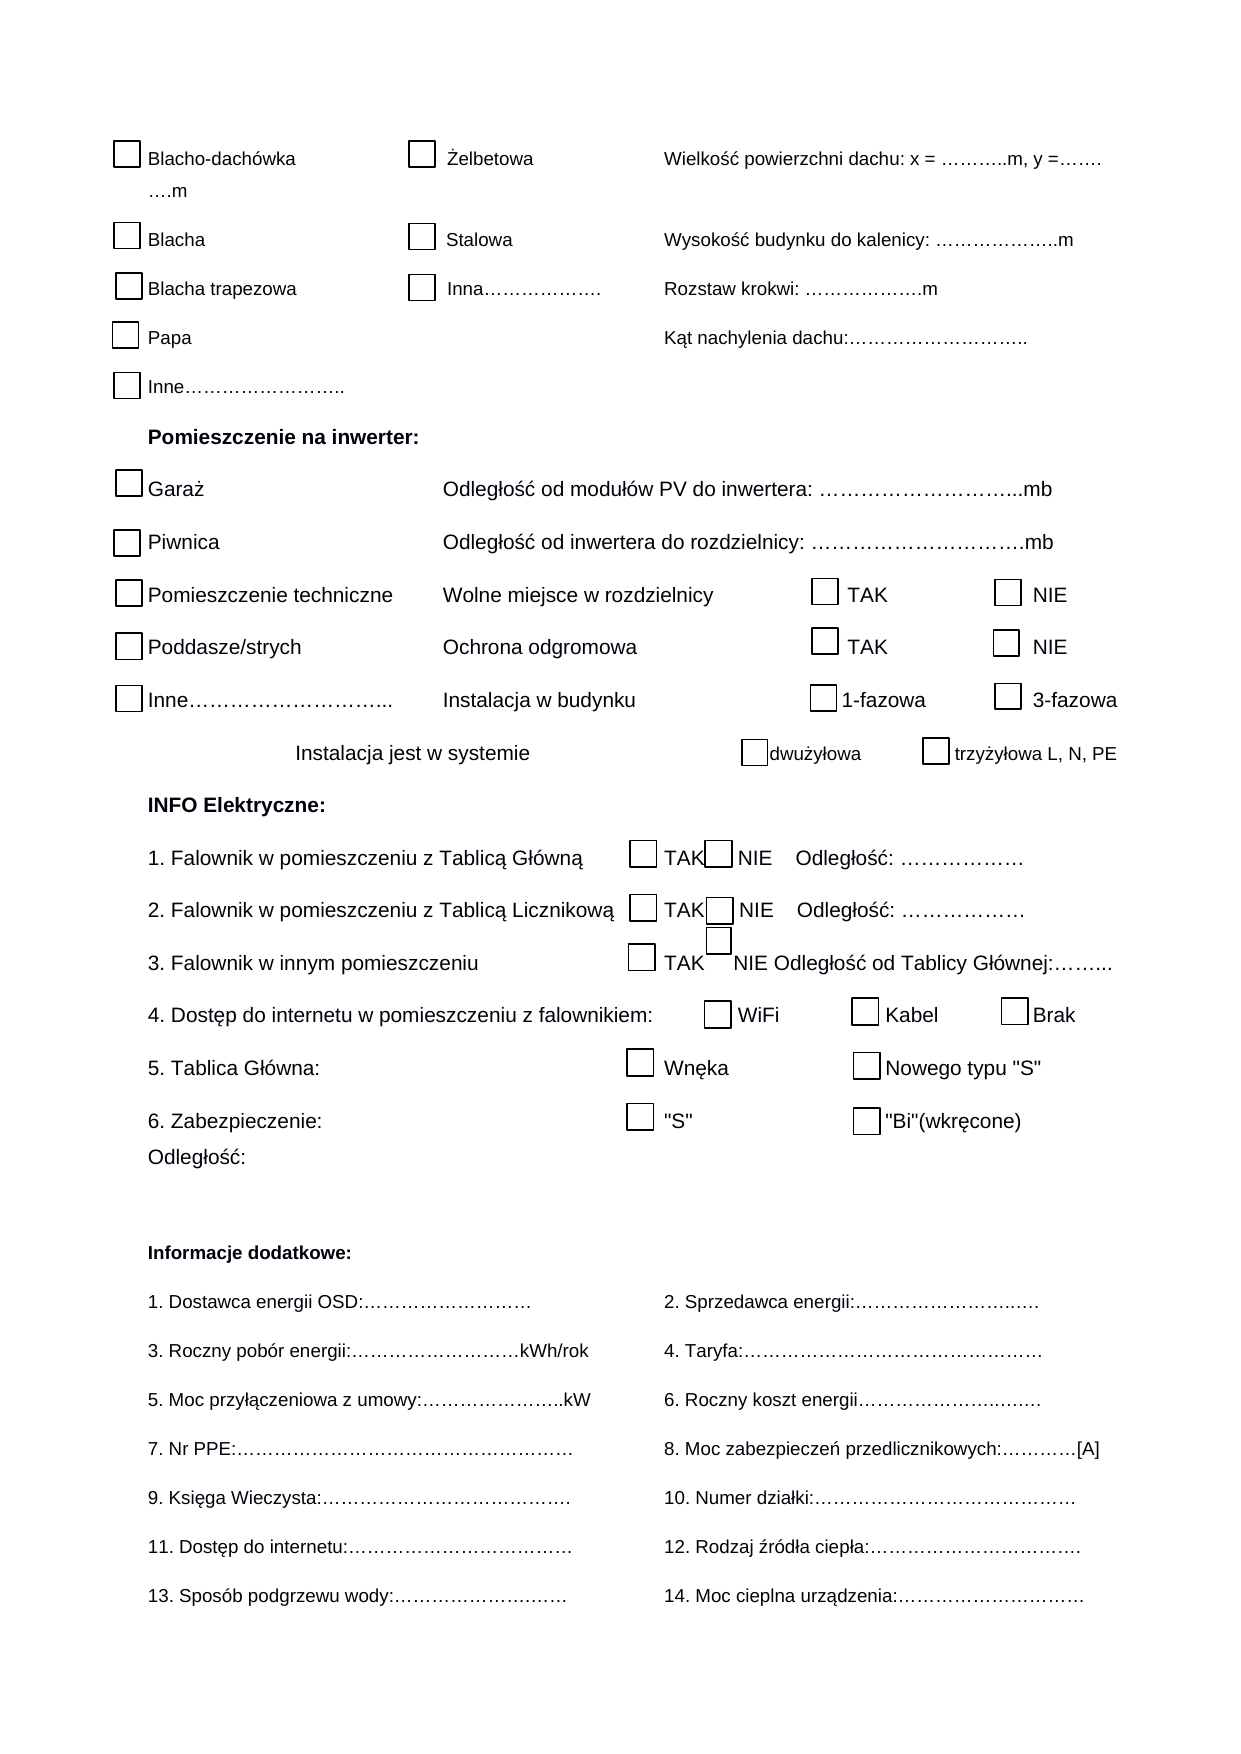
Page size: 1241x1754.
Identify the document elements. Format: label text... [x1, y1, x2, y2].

text 4. Dostęp do internetu w pomieszczeniu z falownikiem: [148, 1003, 704, 1027]
text Blacha trapezowa [148, 278, 408, 299]
text Garaż Odległość od modułów PV do inwertera: ………………………...mb [148, 477, 1122, 501]
text Inne…………………….. [148, 376, 1122, 397]
text 11. Dostęp do internetu:……………………………… 12. Rodzaj źródła ciepła:……………………………. [148, 1536, 1122, 1557]
text trzyżyłowa L, N, PE [950, 740, 1122, 764]
text Inne………………………... Instalacja w budynku [148, 688, 810, 712]
text 3. Roczny pobór energii:………………………kWh/rok 4. Taryfa:………………………………………… [148, 1340, 1122, 1361]
text 9. Księga Wieczysta:…………………………………. 10. Numer działki:…………………………………… [148, 1487, 1122, 1508]
text 3. Falownik w innym pomieszczeniu TAK NIE Odległość od Tablicy Głównej:……... [148, 951, 1122, 975]
text Stalowa Wysokość budynku do kalenicy: ………………..m [436, 229, 1122, 250]
text 13. Sposób podgrzewu wody:………………….…… 14. Moc cieplna urządzenia:………………………… [148, 1584, 1122, 1606]
text 5. Moc przyłączeniowa z umowy:…………………..kW 6. Roczny koszt energii…………………..….… [148, 1389, 1122, 1410]
text 1. Dostawca energii OSD:……………………… 2. Sprzedawca energii:……………………..…. [148, 1291, 1122, 1312]
text 6. Zabezpieczenie: "S" "Bi"(wkręcone) Odległość: [148, 1108, 1122, 1211]
text TAK [657, 898, 706, 922]
text Blacha [148, 229, 408, 250]
text Instalacja jest w systemie [148, 740, 741, 764]
text Blacho-dachówka Żelbetowa Wielkość powierzchni dachu: x = ………..m, y =…….….m [148, 148, 1122, 201]
text NIE Odległość: ……………… [734, 898, 1122, 922]
text Inna………………. Rozstaw krokwi: ……………….m [436, 278, 1122, 299]
text 2. Falownik w pomieszczeniu z Tablicą Licznikową [148, 898, 629, 922]
text Poddasze/strych Ochrona odgromowa TAK NIE [148, 635, 1122, 659]
text Nowego typu "S" [881, 1056, 1122, 1080]
text Piwnica Odległość od inwertera do rozdzielnicy: ………………………….mb [148, 530, 1122, 554]
text 1. Falownik w pomieszczeniu z Tablicą Główną TAK NIE Odległość: ……………… [148, 846, 1122, 869]
text WiFi Kabel Brak [732, 1003, 1122, 1027]
text 1-fazowa 3-fazowa [837, 688, 1122, 712]
text INFO Elektryczne: [148, 793, 1122, 817]
text NIE [1022, 582, 1122, 606]
text Papa Kąt nachylenia dachu:……………………….. [148, 327, 1122, 348]
text Informacje dodatkowe: [148, 1242, 1122, 1263]
text 7. Nr PPE:……………………………………………… 8. Moc zabezpieczeń przedlicznikowych:…………[A] [148, 1438, 1122, 1459]
text dwużyłowa [768, 740, 922, 764]
text Pomieszczenie techniczne Wolne miejsce w rozdzielnicy TAK [148, 582, 994, 606]
text 5. Tablica Główna: Wnęka [148, 1056, 853, 1080]
text Pomieszczenie na inwerter: [148, 425, 1122, 449]
